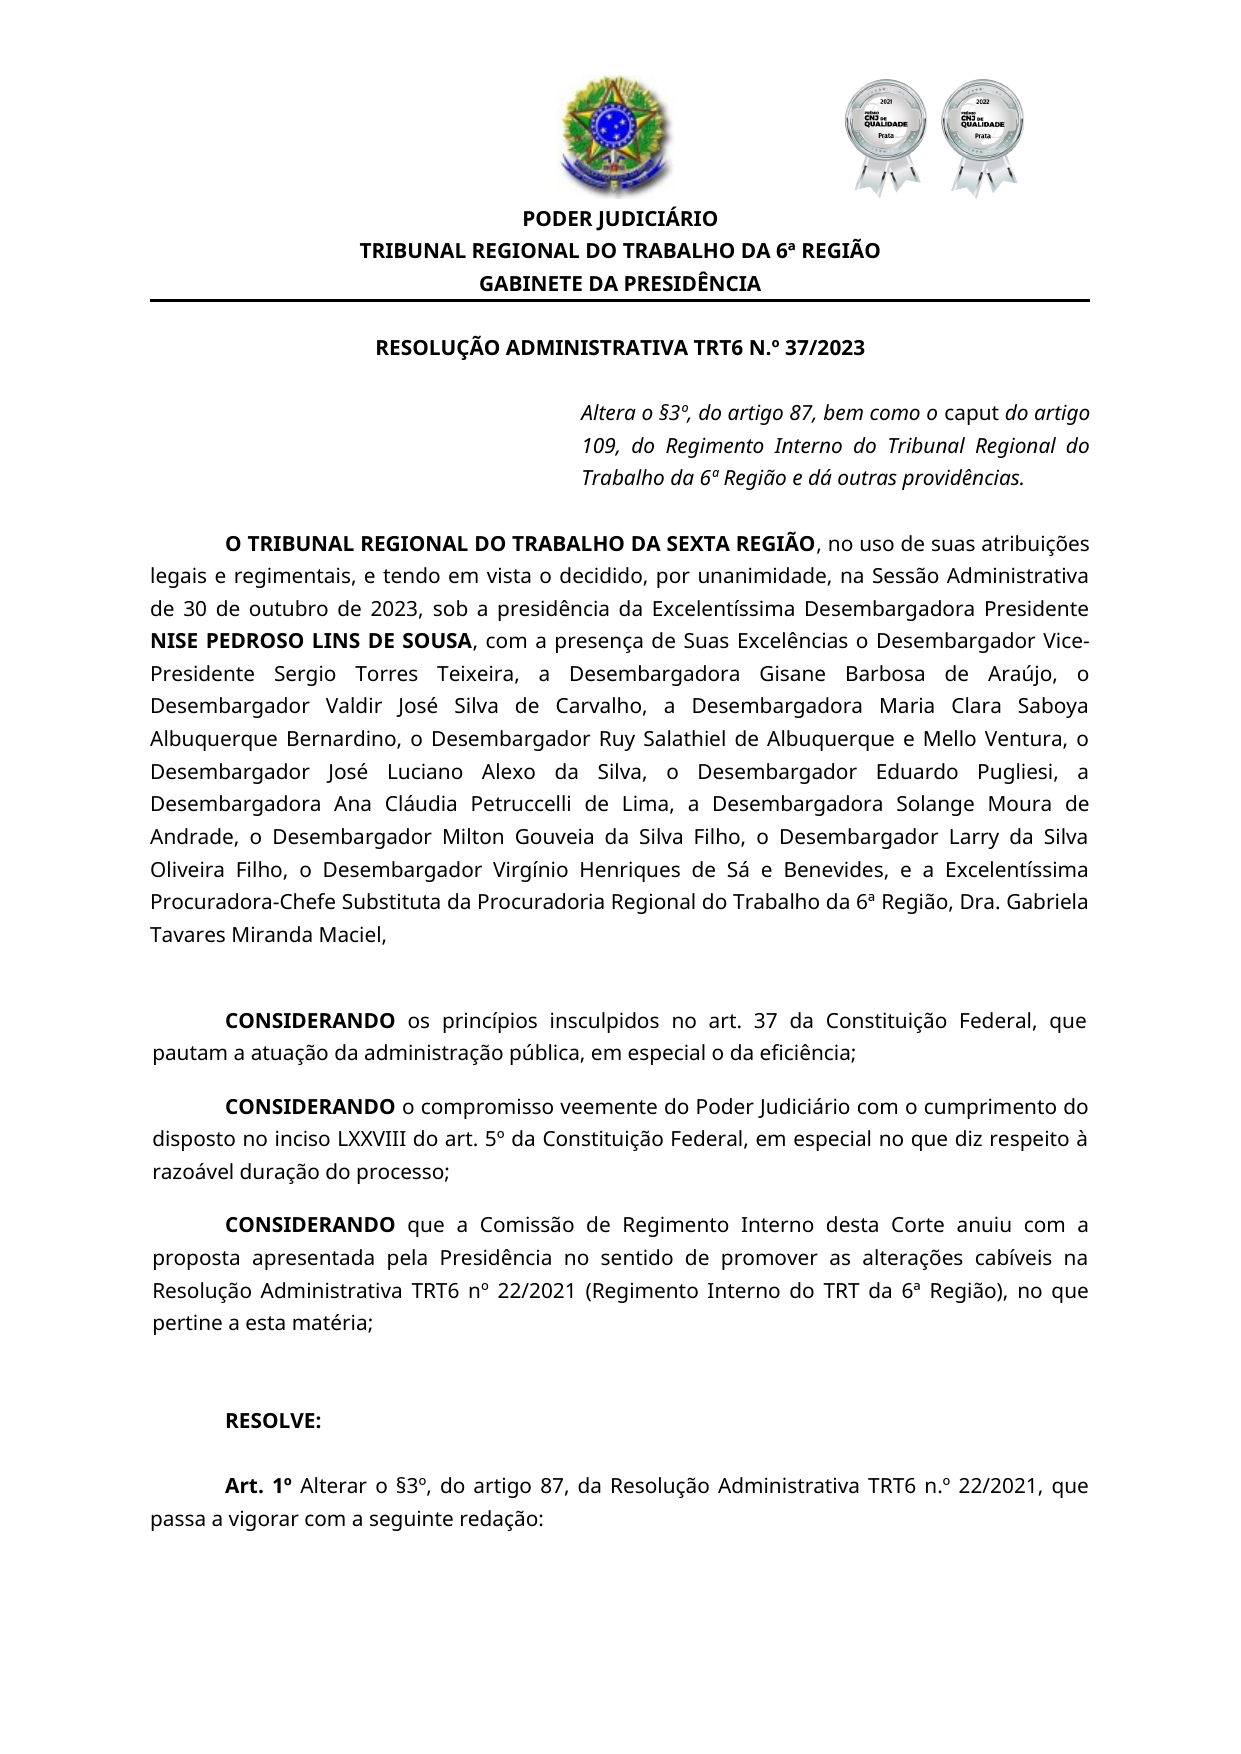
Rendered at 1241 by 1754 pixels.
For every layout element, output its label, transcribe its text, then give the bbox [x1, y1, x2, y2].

text CONSIDERANDO que a Comissão de Regimento Interno desta Corte anuiu com a proposta apresentada pela Presidência no sentido de promover as alterações cabíveis na Resolução Administrativa TRT6 nº 22/2021 (Regimento Interno do TRT da 6ª Região), no que pertine a esta matéria; [152, 1211, 1090, 1337]
text RESOLUÇÃO ADMINISTRATIVA TRT6 N.º 37/2023 [150, 333, 1090, 361]
text RESOLVE: [150, 1406, 1090, 1435]
text CONSIDERANDO o compromisso veemente do Poder Judiciário com o cumprimento do disposto no inciso LXXVIII do art. 5º da Constituição Federal, em especial no que diz respeito à razoável duração do processo; [152, 1092, 1090, 1186]
picture [826, 78, 1025, 200]
text Art. 1º Alterar o §3º, do artigo 87, da Resolução Administrativa TRT6 n.º 22/2021, que passa a vigorar com a seguinte redação: [150, 1471, 1090, 1532]
picture [556, 75, 675, 199]
text Altera o §3º, do artigo 87, bem como o caput do artigo 109, do Regimento Interno do Tribunal Regional do Trabalho da 6ª Região e dá outras providências. [581, 398, 1090, 492]
text O TRIBUNAL REGIONAL DO TRABALHO DA SEXTA REGIÃO, no uso de suas atribuições legais e regimentais, e tendo em vista o decidido, por unanimidade, na Sessão Administrativa de 30 de outubro de 2023, sob a presidência da Excelentíssima Desembargadora Presidente NISE PEDROSO LINS DE SOUSA, com a presença de Suas Excelências o Desembargador Vice-Presidente Sergio Torres Teixeira, a Desembargadora Gisane Barbosa de Araújo, o Desembargador Valdir José Silva de Carvalho, a Desembargadora Maria Clara Saboya Albuquerque Bernardino, o Desembargador Ruy Salathiel de Albuquerque e Mello Ventura, o Desembargador José Luciano Alexo da Silva, o Desembargador Eduardo Pugliesi, a Desembargadora Ana Cláudia Petruccelli de Lima, a Desembargadora Solange Moura de Andrade, o Desembargador Milton Gouveia da Silva Filho, o Desembargador Larry da Silva Oliveira Filho, o Desembargador Virgínio Henriques de Sá e Benevides, e a Excelentíssima Procuradora-Chefe Substituta da Procuradoria Regional do Trabalho da 6ª Região, Dra. Gabriela Tavares Miranda Maciel, [150, 529, 1090, 948]
text CONSIDERANDO os princípios insculpidos no art. 37 da Constituição Federal, que pautam a atuação da administração pública, em especial o da eficiência; [152, 1006, 1088, 1067]
